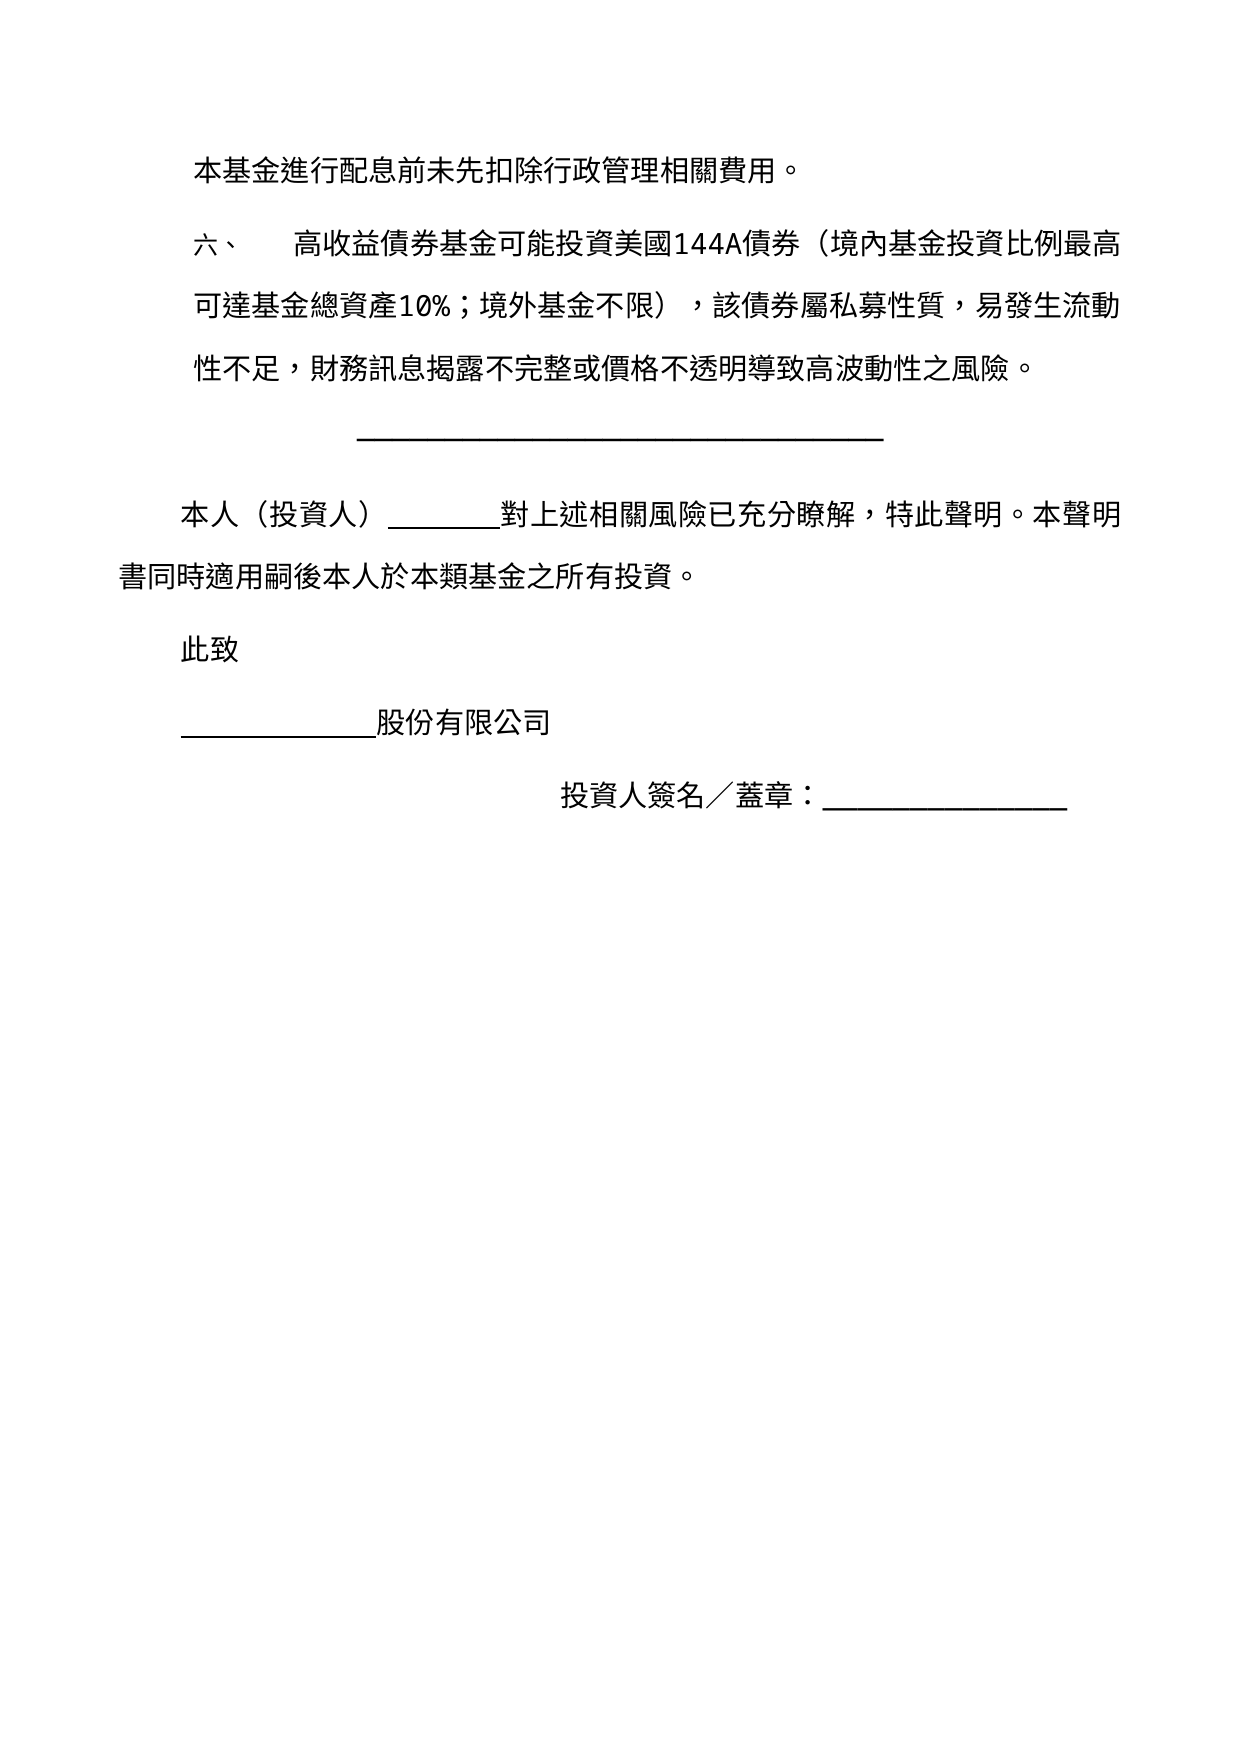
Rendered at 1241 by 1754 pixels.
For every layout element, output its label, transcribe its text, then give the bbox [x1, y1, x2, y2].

list 高收益債券基金可能投資美國144A債券（境內基金投資比例最高可達基金總資產10%；境外基金不限），該債券屬私募性質，易發生流動性不足，財務訊息揭露不完整或價格不透明導致高波動性之風險。 [193, 200, 1122, 387]
list 本基金進行配息前未先扣除行政管理相關費用。 [193, 127, 1122, 189]
text 投資人簽名／蓋章：______________ [118, 752, 1122, 814]
text 本人（投資人） 對上述相關風險已充分瞭解，特此聲明。本聲明書同時適用嗣後本人於本類基金之所有投資。 [118, 471, 1122, 596]
text ────────────────────────────── [118, 398, 1122, 460]
text 此致 [118, 606, 1122, 669]
text 股份有限公司 [118, 679, 1122, 742]
